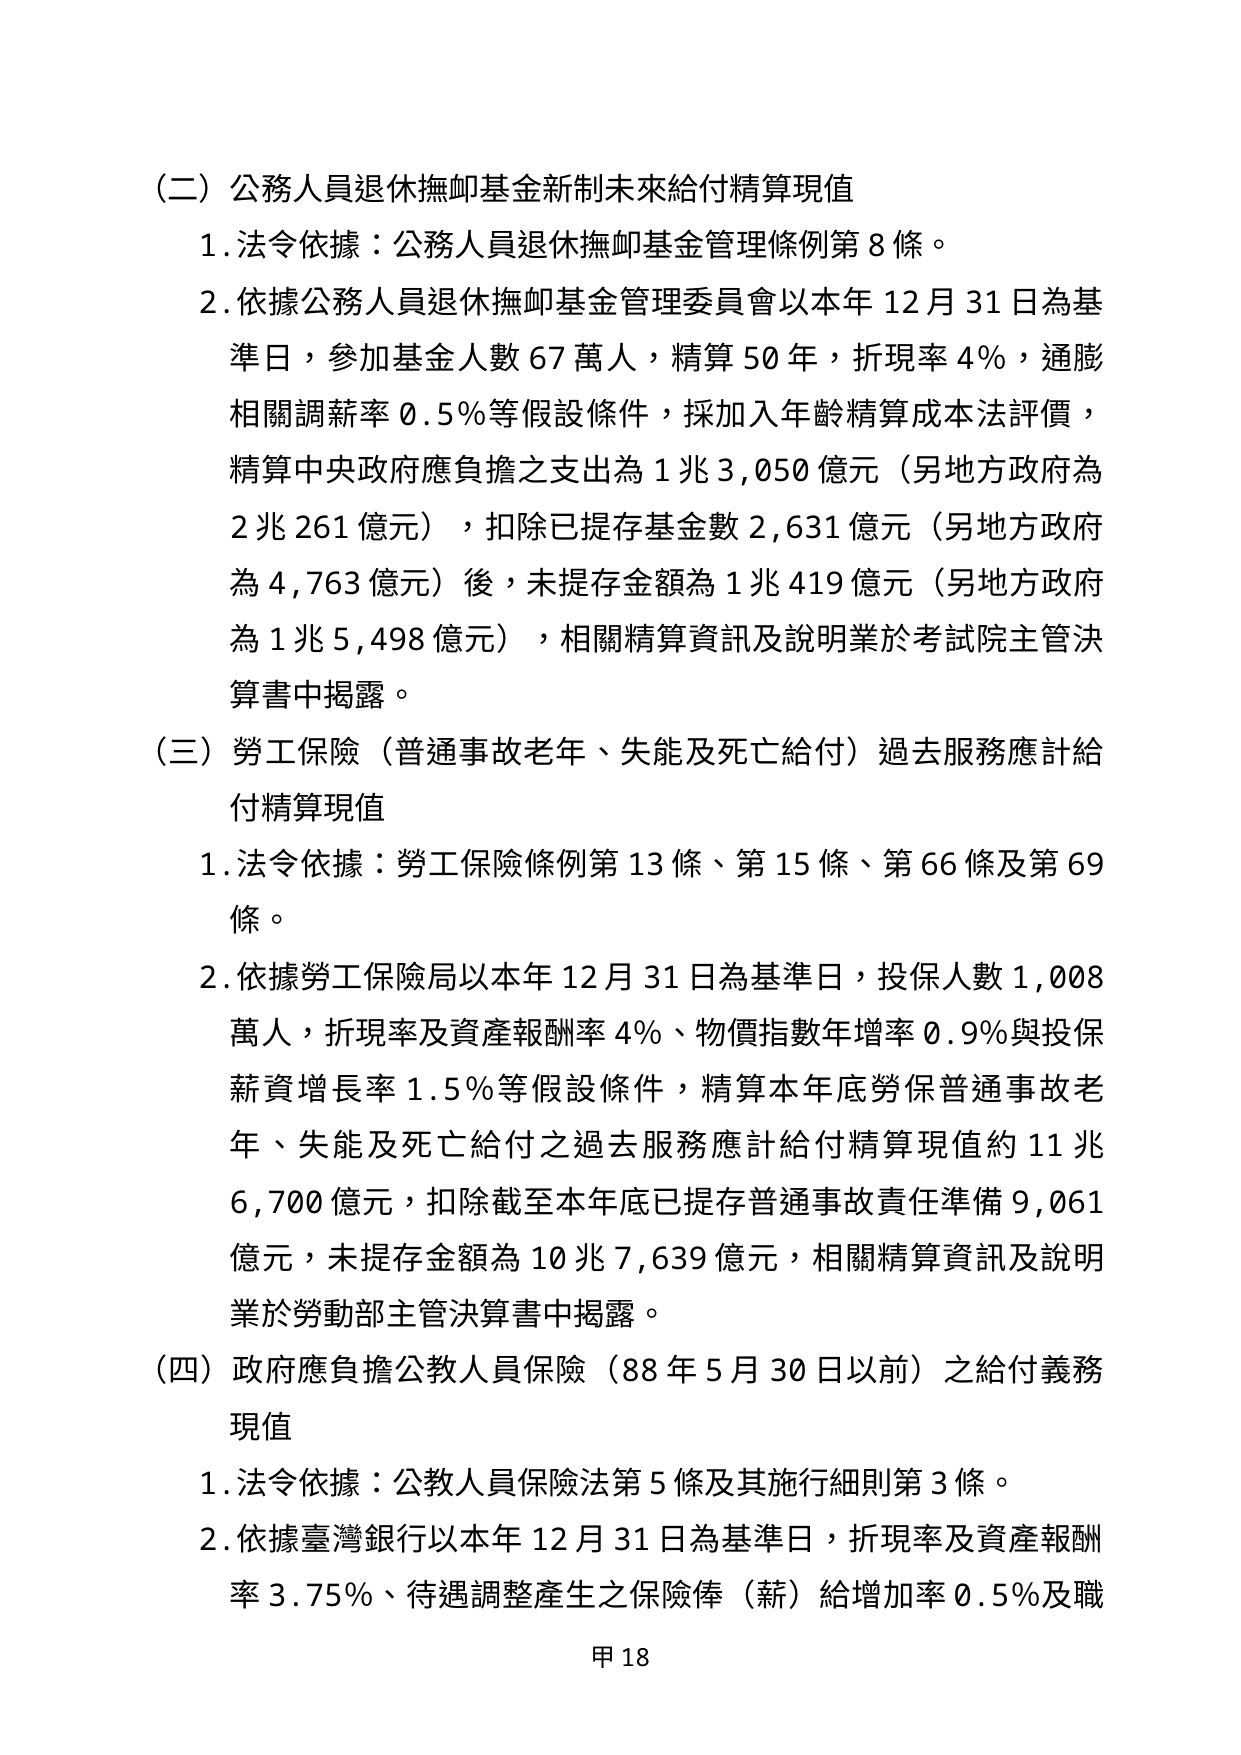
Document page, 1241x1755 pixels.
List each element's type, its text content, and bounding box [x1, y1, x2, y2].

text （二）公務人員退休撫卹基金新制未來給付精算現值 [136, 156, 1104, 212]
text 1.法令依據：公務人員退休撫卹基金管理條例第8條。 [198, 212, 1104, 268]
text （三）勞工保險（普通事故老年、失能及死亡給付）過去服務應計給付精算現值 [136, 718, 1104, 831]
text （四）政府應負擔公教人員保險（88年5月30日以前）之給付義務現值 [136, 1337, 1104, 1449]
text 2.依據勞工保險局以本年12月31日為基準日，投保人數1,008萬人，折現率及資產報酬率4％、物價指數年增率0.9％與投保薪資增長率1.5％等假設條件，精算本年底勞保普通事故老年、失能及死亡給付之過去服務應計給付精算現值約11兆6,700億元，扣除截至本年底已提存普通事故責任準備9,061億元，未提存金額為10兆7,639億元，相關精算資訊及說明業於勞動部主管決算書中揭露。 [198, 943, 1104, 1337]
text 1.法令依據：勞工保險條例第13條、第15條、第66條及第69條。 [198, 831, 1104, 943]
text 2.依據公務人員退休撫卹基金管理委員會以本年12月31日為基準日，參加基金人數67萬人，精算50年，折現率4％，通膨相關調薪率0.5％等假設條件，採加入年齡精算成本法評價，精算中央政府應負擔之支出為1兆3,050億元（另地方政府為2兆261億元），扣除已提存基金數2,631億元（另地方政府為4,763億元）後，未提存金額為1兆419億元（另地方政府為1兆5,498億元），相關精算資訊及說明業於考試院主管決算書中揭露。 [198, 268, 1104, 718]
text 1.法令依據：公教人員保險法第5條及其施行細則第3條。 [198, 1449, 1104, 1506]
text 2.依據臺灣銀行以本年12月31日為基準日，折現率及資產報酬率3.75％、待遇調整產生之保險俸（薪）給增加率0.5％及職 [198, 1506, 1104, 1618]
